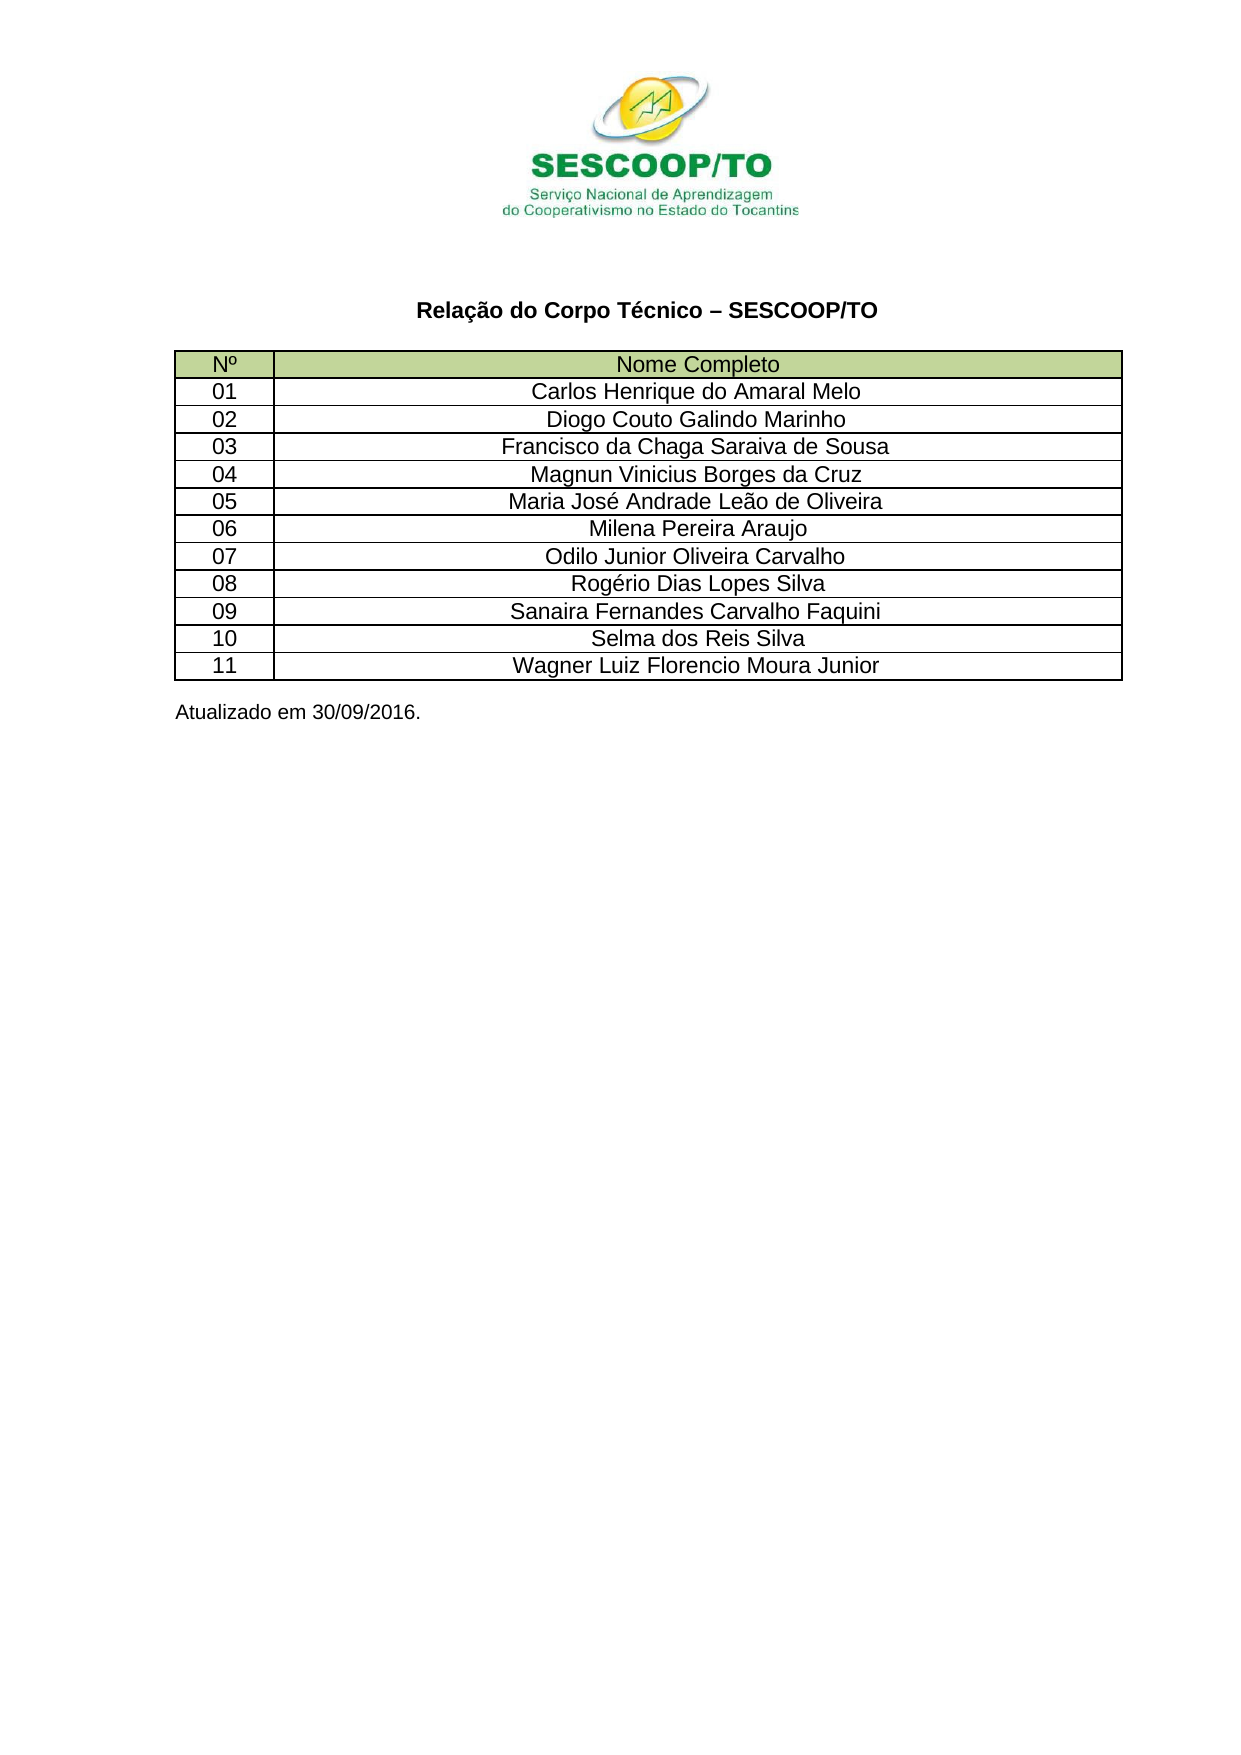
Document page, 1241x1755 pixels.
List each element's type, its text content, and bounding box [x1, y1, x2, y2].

table_header Nº [176, 352, 273, 377]
table_cell 04 [176, 461, 273, 487]
table_cell Milena Pereira Araujo [275, 516, 1121, 542]
table_cell Wagner Luiz Florencio Moura Junior [275, 653, 1121, 679]
table_cell 11 [176, 653, 273, 679]
text Atualizado em 30/09/2016. [175, 699, 1138, 723]
table_cell 06 [176, 516, 273, 542]
table_cell 10 [176, 626, 273, 651]
table_cell Selma dos Reis Silva [275, 626, 1121, 651]
table_cell Rogério Dias Lopes Silva [275, 571, 1121, 597]
table_cell 07 [176, 543, 273, 569]
table_cell Diogo Couto Galindo Marinho [275, 406, 1121, 432]
table_cell Sanaira Fernandes Carvalho Faquini [275, 598, 1121, 624]
table_cell Carlos Henrique do Amaral Melo [275, 379, 1121, 405]
table_cell 09 [176, 598, 273, 624]
table_cell Magnun Vinicius Borges da Cruz [275, 461, 1121, 487]
text Relação do Corpo Técnico – SESCOOP/TO [416, 297, 1138, 323]
table_header Nome Completo [275, 352, 1121, 377]
table_cell 02 [176, 406, 273, 432]
table_cell 01 [176, 379, 273, 405]
table_cell 08 [176, 571, 273, 597]
table_cell 05 [176, 489, 273, 514]
table_cell Francisco da Chaga Saraiva de Sousa [275, 434, 1121, 459]
table_cell Odilo Junior Oliveira Carvalho [275, 543, 1121, 569]
table_cell 03 [176, 434, 273, 459]
table_cell Maria José Andrade Leão de Oliveira [275, 489, 1121, 514]
